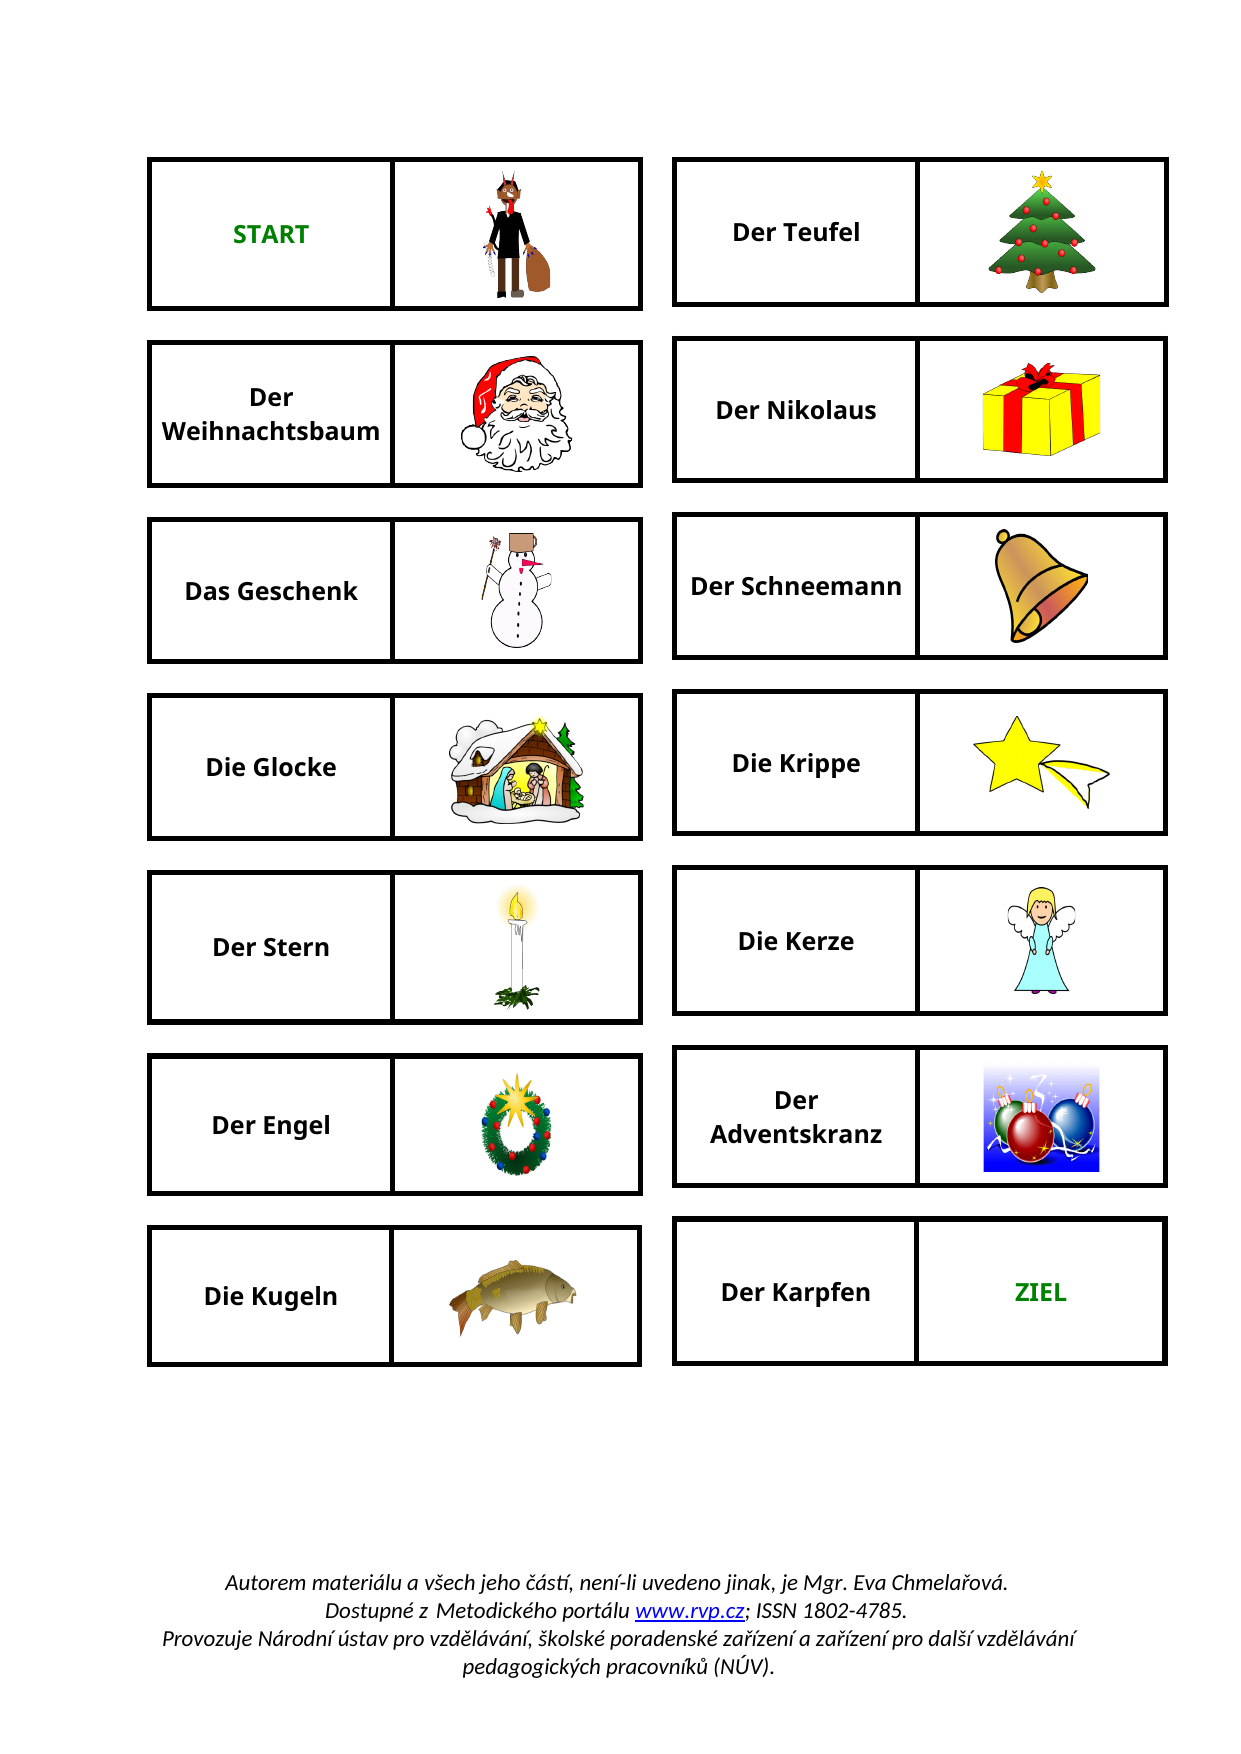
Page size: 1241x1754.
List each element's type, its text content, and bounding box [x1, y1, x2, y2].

table_header [395, 162, 638, 306]
table_header Der Weihnachtsbaum [152, 345, 390, 483]
table_header [395, 698, 638, 836]
table_header Der Stern [152, 875, 390, 1019]
picture [482, 171, 551, 298]
table_header Die Kerze [677, 870, 915, 1011]
table_header Das Geschenk [152, 522, 390, 659]
table_header Der Karpfen [677, 1222, 914, 1361]
table_header [920, 162, 1164, 302]
picture [988, 171, 1096, 293]
table_header [395, 875, 638, 1019]
table_header [395, 345, 638, 483]
picture [982, 363, 1100, 456]
table_header Der Schneemann [677, 517, 915, 654]
picture [481, 533, 552, 648]
table_header ZIEL [919, 1222, 1162, 1361]
picture [447, 1252, 584, 1340]
picture [493, 883, 540, 1011]
table_header Der Engel [152, 1059, 390, 1191]
table_header [395, 1059, 638, 1191]
table_header [395, 522, 638, 659]
table_header Der Adventskranz [677, 1050, 915, 1182]
table_header Der Nikolaus [677, 341, 915, 478]
table_header [920, 1050, 1163, 1182]
table_header [394, 1230, 637, 1362]
table_header Die Kugeln [152, 1230, 389, 1362]
picture [973, 716, 1110, 809]
table_header [920, 517, 1163, 654]
picture [983, 1061, 1100, 1172]
picture [481, 1073, 552, 1176]
picture [449, 710, 584, 824]
picture [461, 356, 573, 472]
table_header START [152, 162, 390, 306]
picture [1007, 887, 1075, 994]
table_header Die Glocke [152, 698, 390, 836]
table_header [920, 341, 1163, 478]
table_header [920, 870, 1163, 1011]
table_header Die Krippe [677, 694, 915, 831]
table_header Der Teufel [677, 162, 915, 302]
table_header [920, 694, 1163, 831]
picture [995, 529, 1088, 643]
